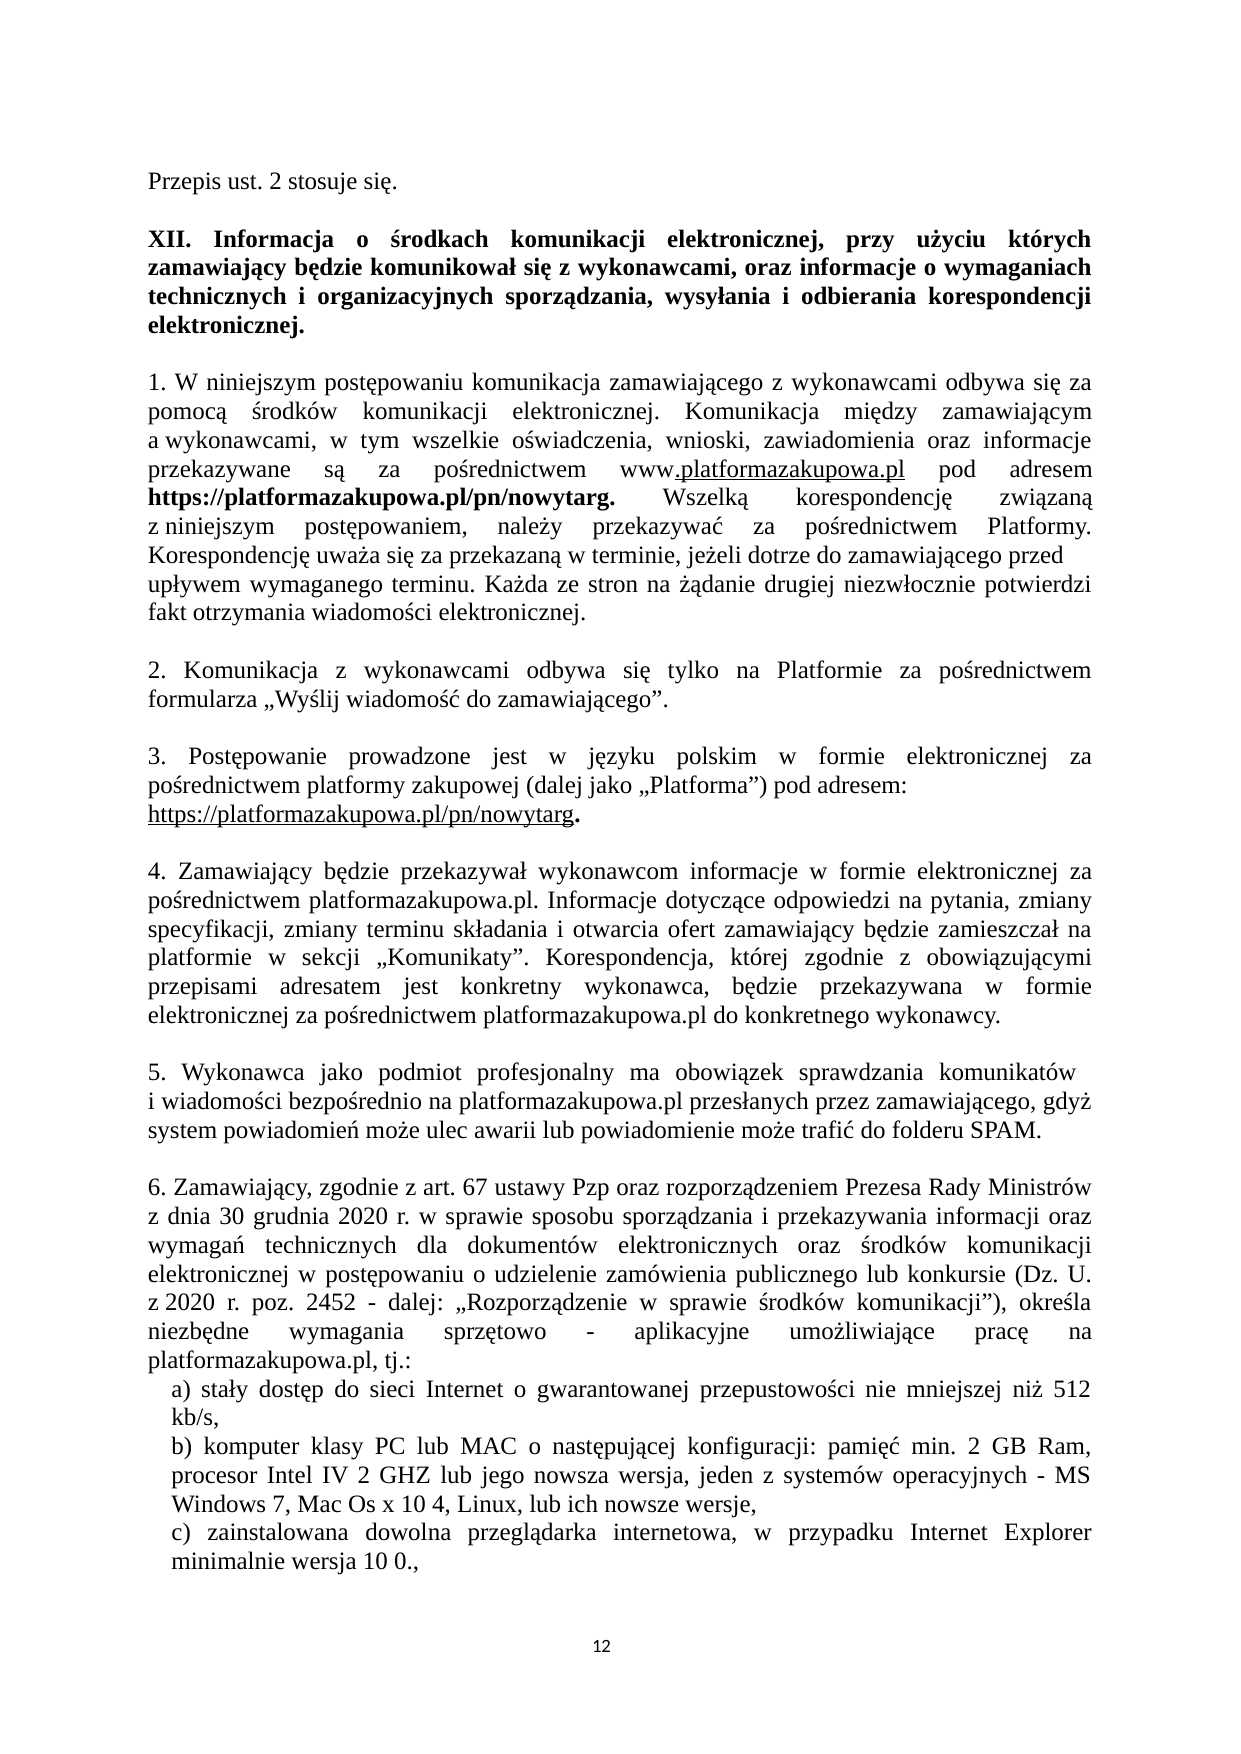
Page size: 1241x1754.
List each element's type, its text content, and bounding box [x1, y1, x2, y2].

text 2. Komunikacja z wykonawcami odbywa się tylko na Platformie za pośrednictwem formularza „Wyślij wiadomość do zamawiającego”. [148, 655, 1093, 712]
text 1. W niniejszym postępowaniu komunikacja zamawiającego z wykonawcami odbywa się za pomocą środków komunikacji elektronicznej. Komunikacja między zamawiającym a wykonawcami, w tym wszelkie oświadczenia, wnioski, zawiadomienia oraz informacje przekazywane są za pośrednictwem www.platformazakupowa.pl pod adresem https://platformazakupowa.pl/pn/nowytarg. Wszelką korespondencję związaną z niniejszym postępowaniem, należy przekazywać za pośrednictwem Platformy. Korespondencję uważa się za przekazaną w terminie, jeżeli dotrze do zamawiającego przed [148, 367, 1093, 569]
text https://platformazakupowa.pl/pn/nowytarg. [148, 799, 1093, 827]
text 6. Zamawiający, zgodnie z art. 67 ustawy Pzp oraz rozporządzeniem Prezesa Rady Ministrów z dnia 30 grudnia 2020 r. w sprawie sposobu sporządzania i przekazywania informacji oraz wymagań technicznych dla dokumentów elektronicznych oraz środków komunikacji elektronicznej w postępowaniu o udzielenie zamówienia publicznego lub konkursie (Dz. U. z 2020 r. poz. 2452 - dalej: „Rozporządzenie w sprawie środków komunikacji”), określa niezbędne wymagania sprzętowo - aplikacyjne umożliwiające pracę na platformazakupowa.pl, tj.: [148, 1172, 1093, 1374]
text c) zainstalowana dowolna przeglądarka internetowa, w przypadku Internet Explorer minimalnie wersja 10 0., [171, 1517, 1093, 1575]
text XII. Informacja o środkach komunikacji elektronicznej, przy użyciu których zamawiający będzie komunikował się z wykonawcami, oraz informacje o wymaganiach technicznych i organizacyjnych sporządzania, wysyłania i odbierania korespondencji elektronicznej. [148, 224, 1093, 339]
text upływem wymaganego terminu. Każda ze stron na żądanie drugiej niezwłocznie potwierdzi fakt otrzymania wiadomości elektronicznej. [148, 569, 1093, 626]
text b) komputer klasy PC lub MAC o następującej konfiguracji: pamięć min. 2 GB Ram, procesor Intel IV 2 GHZ lub jego nowsza wersja, jeden z systemów operacyjnych - MS Windows 7, Mac Os x 10 4, Linux, lub ich nowsze wersje, [171, 1431, 1093, 1517]
text Przepis ust. 2 stosuje się. [148, 166, 1093, 195]
text 4. Zamawiający będzie przekazywał wykonawcom informacje w formie elektronicznej za pośrednictwem platformazakupowa.pl. Informacje dotyczące odpowiedzi na pytania, zmiany specyfikacji, zmiany terminu składania i otwarcia ofert zamawiający będzie zamieszczał na platformie w sekcji „Komunikaty”. Korespondencja, której zgodnie z obowiązującymi przepisami adresatem jest konkretny wykonawca, będzie przekazywana w formie elektronicznej za pośrednictwem platformazakupowa.pl do konkretnego wykonawcy. [148, 856, 1093, 1029]
text 3. Postępowanie prowadzone jest w języku polskim w formie elektronicznej za pośrednictwem platformy zakupowej (dalej jako „Platforma”) pod adresem: [148, 741, 1093, 799]
text 5. Wykonawca jako podmiot profesjonalny ma obowiązek sprawdzania komunikatów i wiadomości bezpośrednio na platformazakupowa.pl przesłanych przez zamawiającego, gdyż system powiadomień może ulec awarii lub powiadomienie może trafić do folderu SPAM. [148, 1057, 1093, 1144]
text a) stały dostęp do sieci Internet o gwarantowanej przepustowości nie mniejszej niż 512 kb/s, [171, 1374, 1093, 1431]
